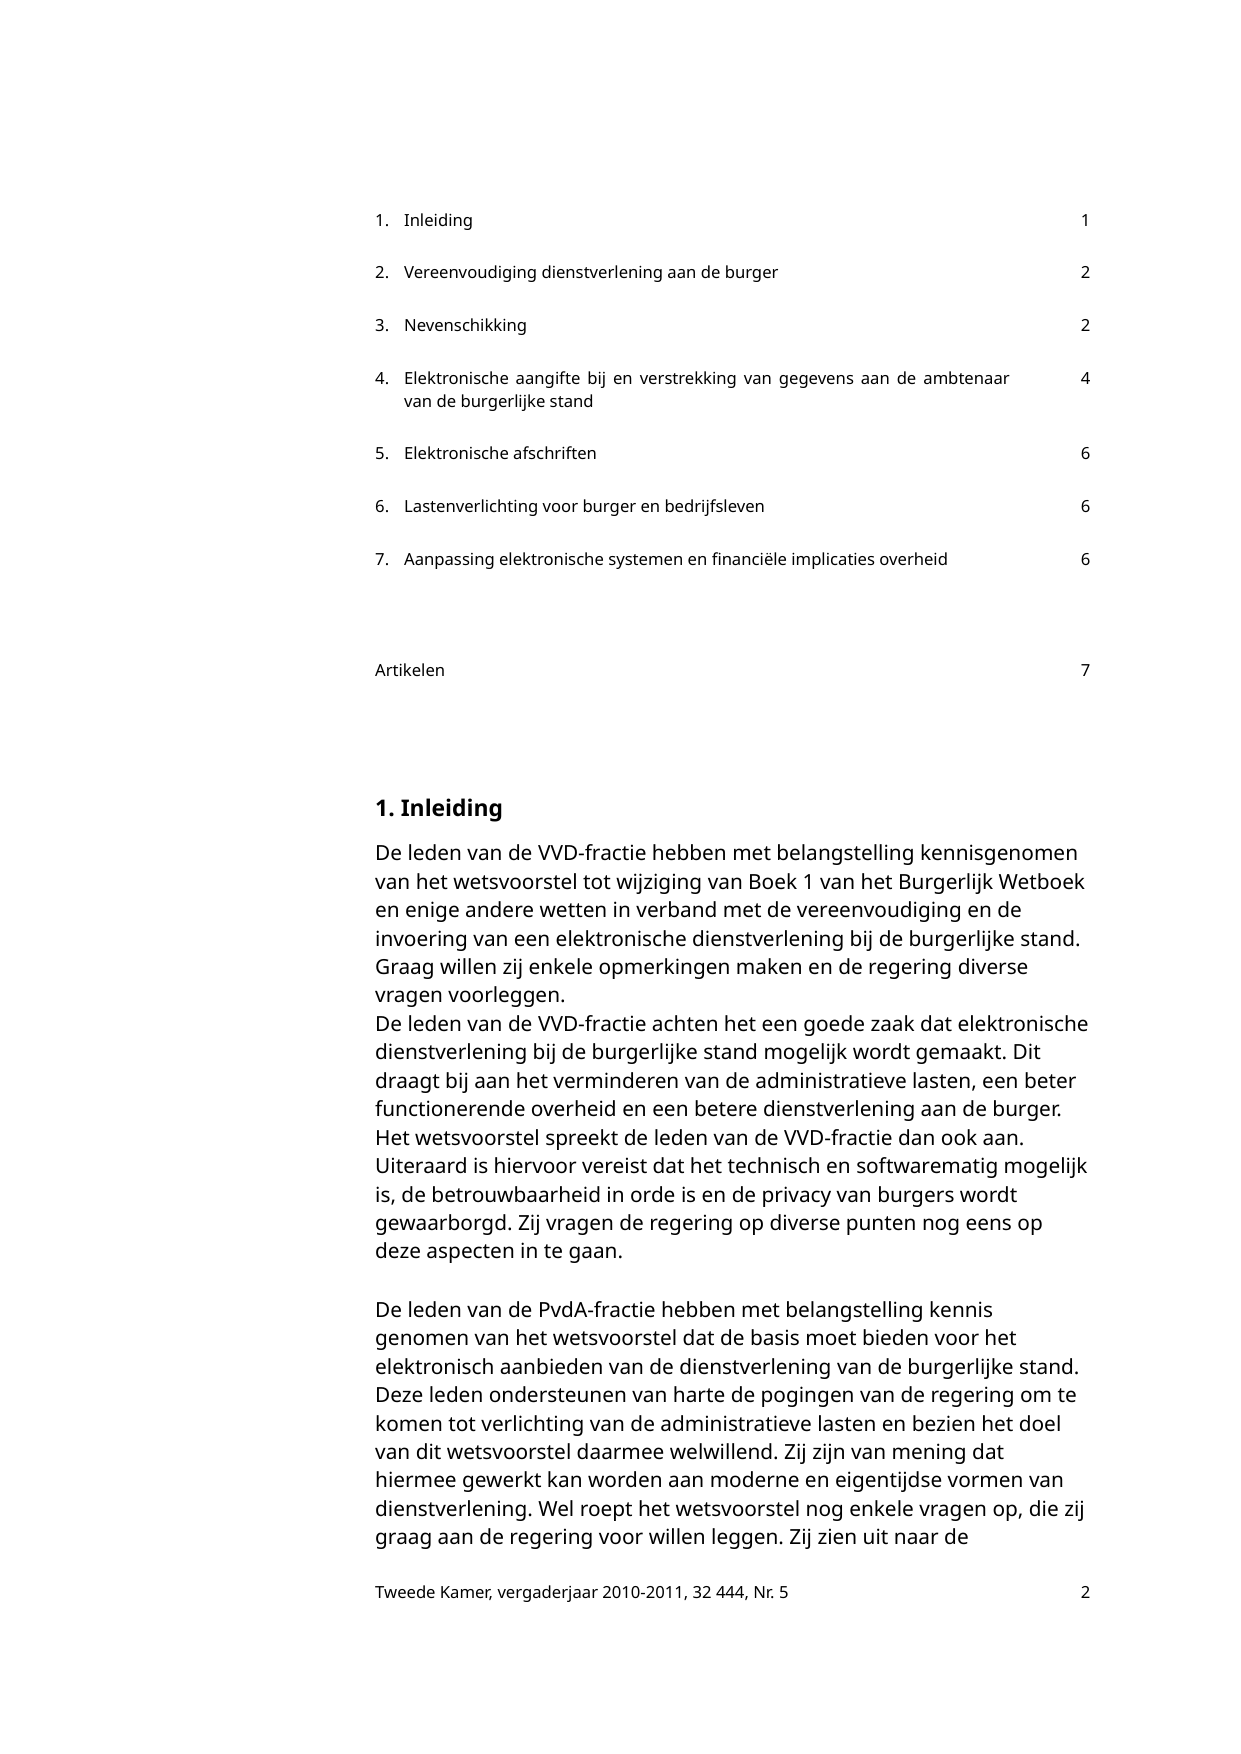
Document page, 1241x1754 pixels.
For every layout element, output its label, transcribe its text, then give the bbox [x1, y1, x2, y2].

table_cell Artikelen [375, 769, 1011, 822]
table_cell 2 [1011, 425, 1090, 477]
subtitle 1. Inleiding [375, 903, 1090, 934]
table_cell [1011, 261, 1090, 319]
table_cell 7. [375, 658, 404, 711]
table_cell 2. [375, 372, 404, 424]
table_cell 6 [1011, 605, 1090, 658]
table_cell Aanpassing elektronische systemen en financiële implicaties overheid [404, 658, 1011, 711]
table_cell 2 [1011, 372, 1090, 424]
table_cell [1011, 711, 1090, 769]
table_cell 4 [1011, 477, 1090, 553]
table_cell [404, 261, 1011, 319]
table_cell 6 [1011, 553, 1090, 605]
table_header blz. [1011, 208, 1090, 261]
text De leden van de PvdA-fractie hebben met belangstelling kennis genomen van het wetsvoorstel dat de basis moet bieden voor het elektronisch aanbieden van de dienstverlening van de burgerlijke stand. Deze leden ondersteunen van harte de pogingen van de regering om te komen tot verlichting van de administratieve lasten en bezien het doel van dit wetsvoorstel daarmee welwillend. Zij zijn van mening dat hiermee gewerkt kan worden aan moderne en eigentijdse vormen van dienstverlening. Wel roept het wetsvoorstel nog enkele vragen op, die zij graag aan de regering voor willen leggen. Zij zien uit naar de beantwoording van hun vragen. [375, 1406, 1090, 1548]
table_cell 6. [375, 605, 404, 658]
table_cell 1. [375, 319, 404, 372]
text De leden van de VVD-fractie achten het een goede zaak dat elektronische dienstverlening bij de burgerlijke stand mogelijk wordt gemaakt. Dit draagt bij aan het verminderen van de administratieve lasten, een beter functionerende overheid en een betere dienstverlening aan de burger. Het wetsvoorstel spreekt de leden van de VVD-fractie dan ook aan. Uiteraard is hiervoor vereist dat het technisch en softwarematig mogelijk is, de betrouwbaarheid in orde is en de privacy van burgers wordt gewaarborgd. Zij vragen de regering op diverse punten nog eens op deze aspecten in te gaan. [375, 1120, 1090, 1376]
table_cell 5. [375, 553, 404, 605]
table_cell Lastenverlichting voor burger en bedrijfsleven [404, 605, 1011, 658]
text De leden van de VVD-fractie hebben met belangstelling kennisgenomen van het wetsvoorstel tot wijziging van Boek 1 van het Burgerlijk Wetboek en enige andere wetten in verband met de vereenvoudiging en de invoering van een elektronische dienstverlening bij de burgerlijke stand. Graag willen zij enkele opmerkingen maken en de regering diverse vragen voorleggen. [375, 949, 1090, 1120]
table_cell [375, 261, 404, 319]
table_cell Nevenschikking [404, 425, 1011, 477]
table_cell 6 [1011, 658, 1090, 711]
table_cell Vereenvoudiging dienstverlening aan de burger [404, 372, 1011, 424]
table_header Inhoudsopgave [375, 208, 1011, 261]
table_cell [404, 711, 1011, 769]
table_cell 1 [1011, 319, 1090, 372]
table_cell Elektronische aangifte bij en verstrekking van gegevens aan de ambtenaar van de burgerlijke stand [404, 477, 1011, 553]
table_cell Elektronische afschriften [404, 553, 1011, 605]
table_cell [375, 711, 404, 769]
table_cell 3. [375, 425, 404, 477]
table_cell Inleiding [404, 319, 1011, 372]
table_cell 7 [1011, 769, 1090, 822]
table_cell 4. [375, 477, 404, 553]
